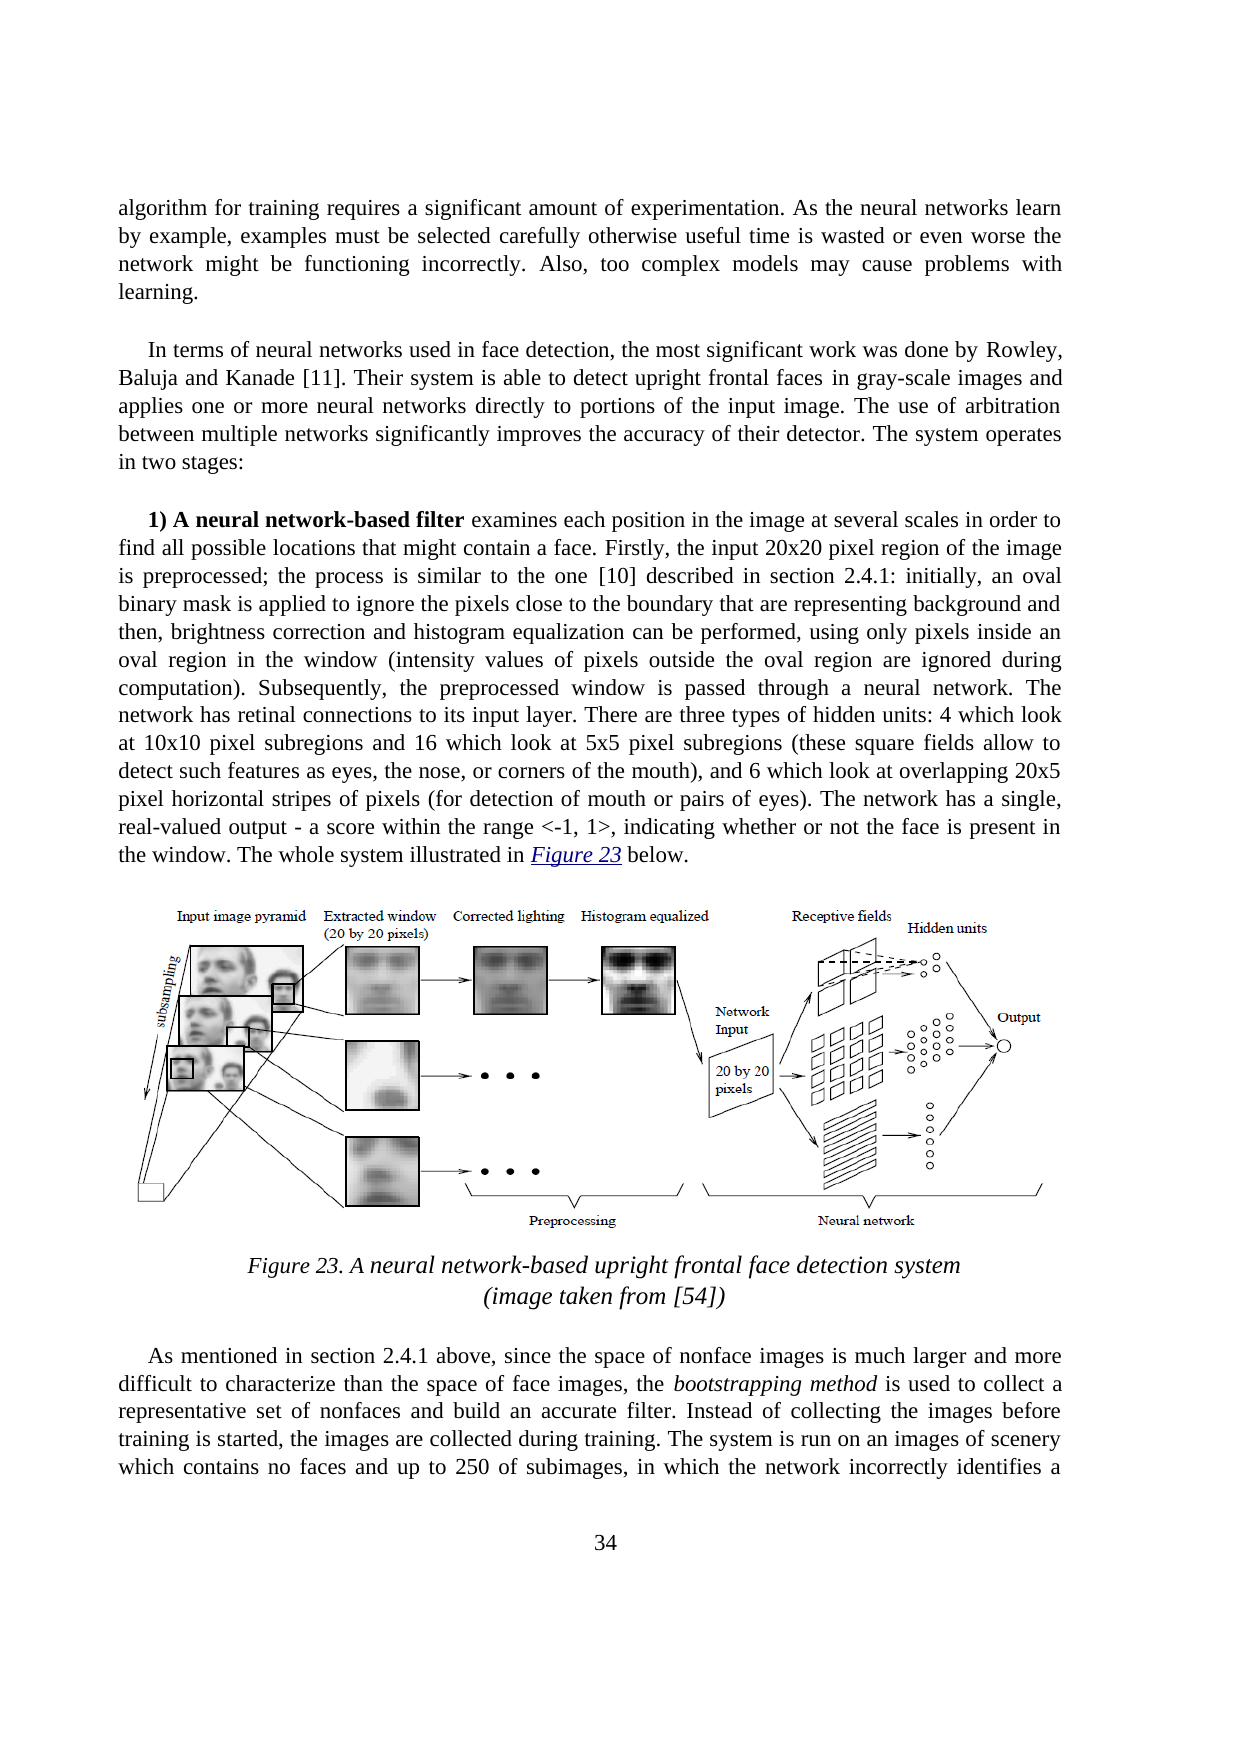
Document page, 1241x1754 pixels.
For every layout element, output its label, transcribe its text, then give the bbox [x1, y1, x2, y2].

text In terms of neural networks used in face detection, the most significant work was done by Rowley, Baluja and Kanade [11]. Their system is able to detect upright frontal faces in gray-scale images and applies one or more neural networks directly to portions of the input image. The use of arbitration between multiple networks significantly improves the accuracy of their detector. The system operates in two stages: [118, 337, 1063, 474]
text Figure 23. A neural network-based upright frontal face detection system [118, 870, 1063, 1279]
text 1) A neural network-based filter examines each position in the image at several scales in order to find all possible locations that might contain a face. Firstly, the input 20x20 pixel region of the image is preprocessed; the process is similar to the one [10] described in section 2.4.1: initially, an oval binary mask is applied to ignore the pixels close to the boundary that are representing background and then, brightness correction and histogram equalization can be performed, using only pixels inside an oval region in the window (intensity values of pixels outside the oval region are ignored during computation). Subsequently, the preprocessed window is passed through a neural network. The network has retinal connections to its input layer. There are three types of hidden units: 4 which look at 10x10 pixel subregions and 16 which look at 5x5 pixel subregions (these square fields allow to detect such features as eyes, the nose, or corners of the mouth), and 6 which look at overlapping 20x5 pixel horizontal stripes of pixels (for detection of mouth or pairs of eyes). The network has a single, real-valued output - a score within the range <-1, 1>, indicating whether or not the face is present in the window. The whole system illustrated in Figure 23 below. [118, 507, 1063, 867]
text (image taken from [54]) [118, 1282, 1063, 1309]
text algorithm for training requires a significant amount of experimentation. As the neural networks learn by example, examples must be selected carefully otherwise useful time is wasted or even worse the network might be functioning incorrectly. Also, too complex models may cause problems with learning. [118, 195, 1063, 304]
picture [125, 870, 1057, 1249]
text As mentioned in section 2.4.1 above, since the space of nonface images is much larger and more difficult to characterize than the space of face images, the bootstrapping method is used to collect a representative set of nonfaces and build an accurate filter. Instead of collecting the images before training is started, the images are collected during training. The system is run on an images of scenery which contains no faces and up to 250 of subimages, in which the network incorrectly identifies a [118, 1343, 1063, 1480]
